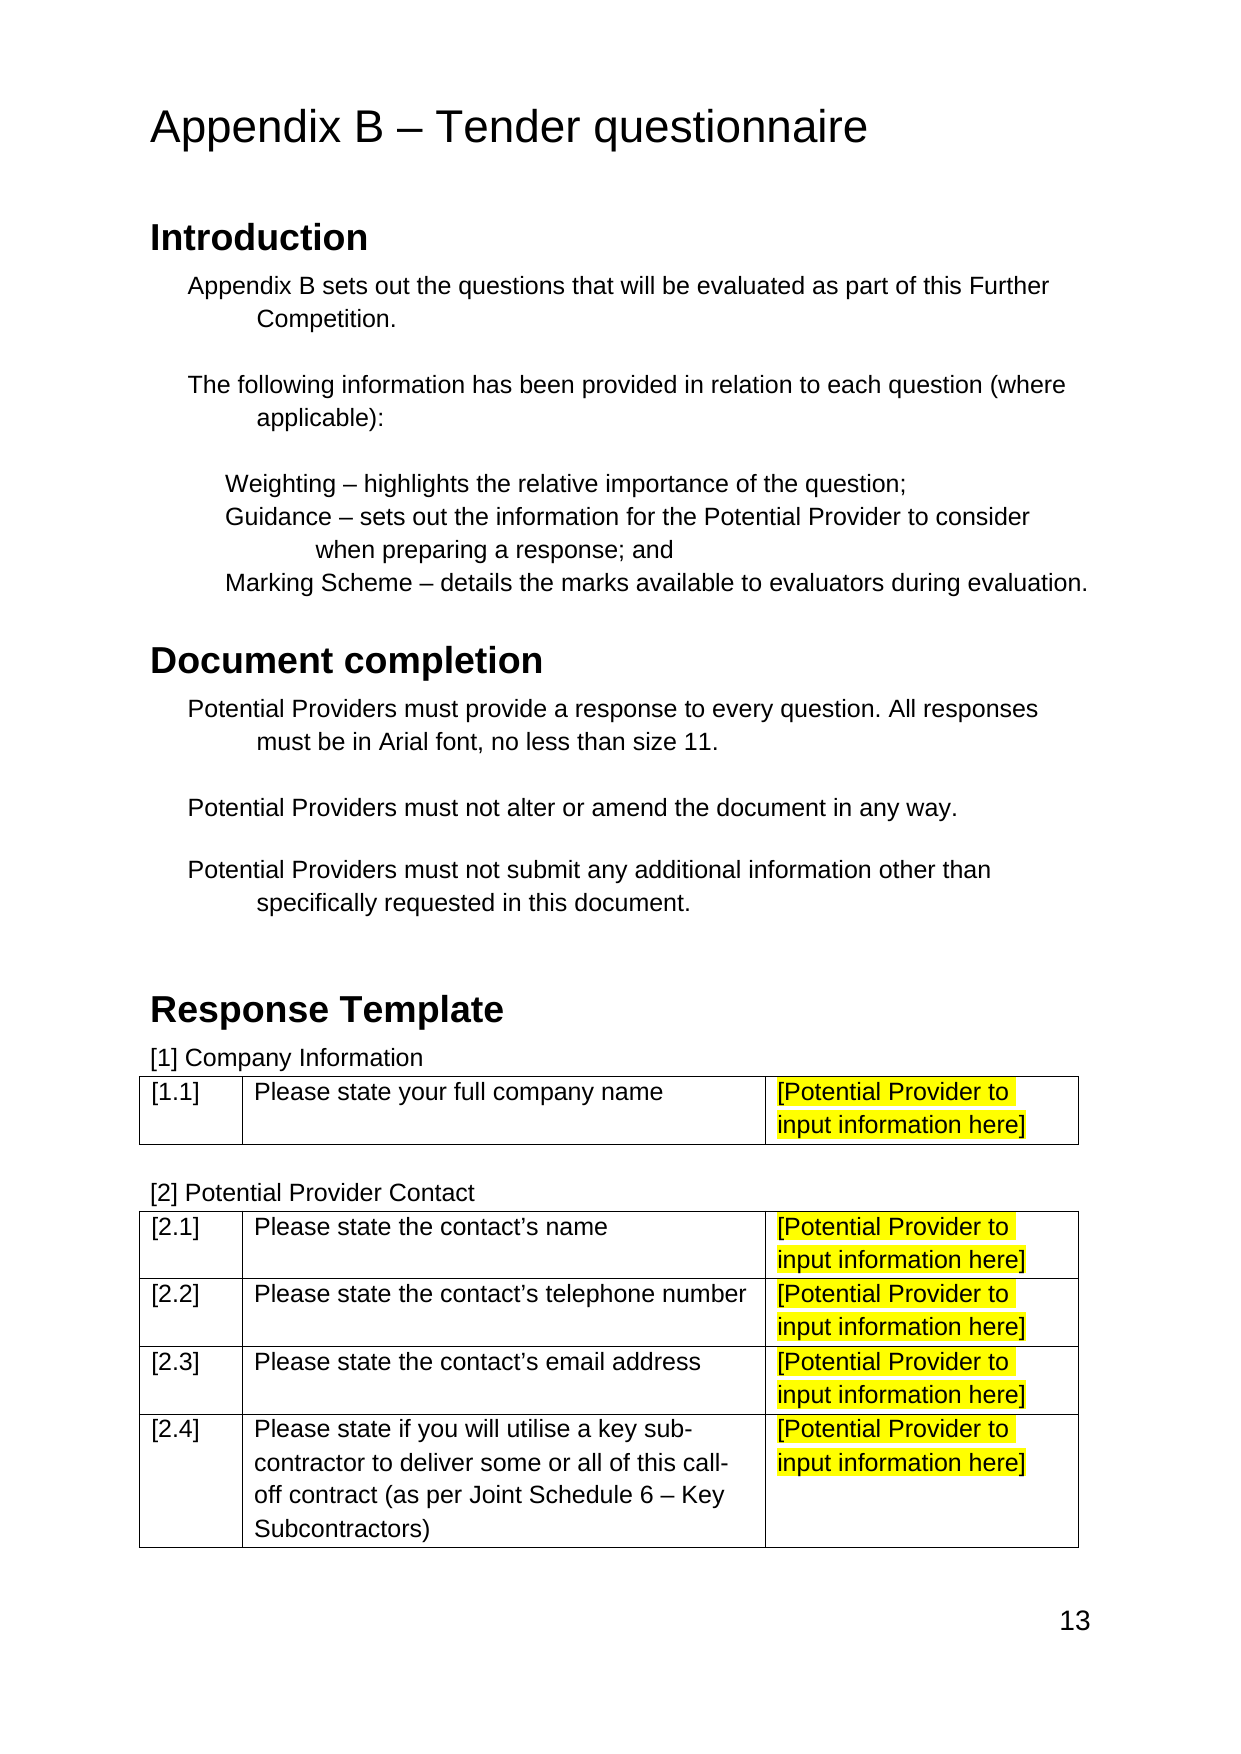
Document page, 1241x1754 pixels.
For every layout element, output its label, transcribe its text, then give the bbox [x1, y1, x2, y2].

table_header Please state your full company name [243, 1077, 765, 1143]
table_cell [2.2] [140, 1279, 242, 1346]
text Potential Providers must not submit any additional information other than specifically requested in this document. [187, 855, 1090, 917]
table_cell [2.3] [140, 1347, 242, 1413]
subtitle Introduction [150, 215, 1090, 258]
text [2] Potential Provider Contact [150, 1178, 1090, 1206]
text [1] Company Information [150, 1043, 1090, 1072]
text Potential Providers must provide a response to every question. All responses must be in Arial font, no less than size 11. [187, 694, 1090, 756]
text The following information has been provided in relation to each question (where applicable): [187, 370, 1090, 432]
text Marking Scheme – details the marks available to evaluators during evaluation. [225, 568, 1090, 597]
text Weighting – highlights the relative importance of the question; [225, 469, 1090, 498]
text Appendix B sets out the questions that will be evaluated as part of this Further Competition. [187, 271, 1090, 333]
table_header [Potential Provider to input information here] [766, 1212, 1078, 1278]
text Potential Providers must not alter or amend the document in any way. [187, 793, 1090, 822]
table_cell Please state the contact’s email address [243, 1347, 765, 1413]
table_header [2.1] [140, 1212, 242, 1278]
table_cell [2.4] [140, 1415, 242, 1547]
subtitle Response Template [150, 987, 1090, 1030]
text Guidance – sets out the information for the Potential Provider to consider when preparing a response; and [225, 502, 1090, 564]
subtitle Appendix B – Tender questionnaire [150, 100, 1090, 153]
table_header [Potential Provider to input information here] [766, 1077, 1078, 1143]
table_cell Please state if you will utilise a key sub-contractor to deliver some or all of this call-off contract (as per Joint Schedule 6 – Key Subcontractors) [243, 1415, 765, 1547]
subtitle Document completion [150, 638, 1090, 682]
table_cell Please state the contact’s telephone number [243, 1279, 765, 1346]
table_cell [Potential Provider to input information here] [766, 1415, 1078, 1547]
table_header [1.1] [140, 1077, 242, 1143]
table_header Please state the contact’s name [243, 1212, 765, 1278]
table_cell [Potential Provider to input information here] [766, 1279, 1078, 1346]
table_cell [Potential Provider to input information here] [766, 1347, 1078, 1413]
